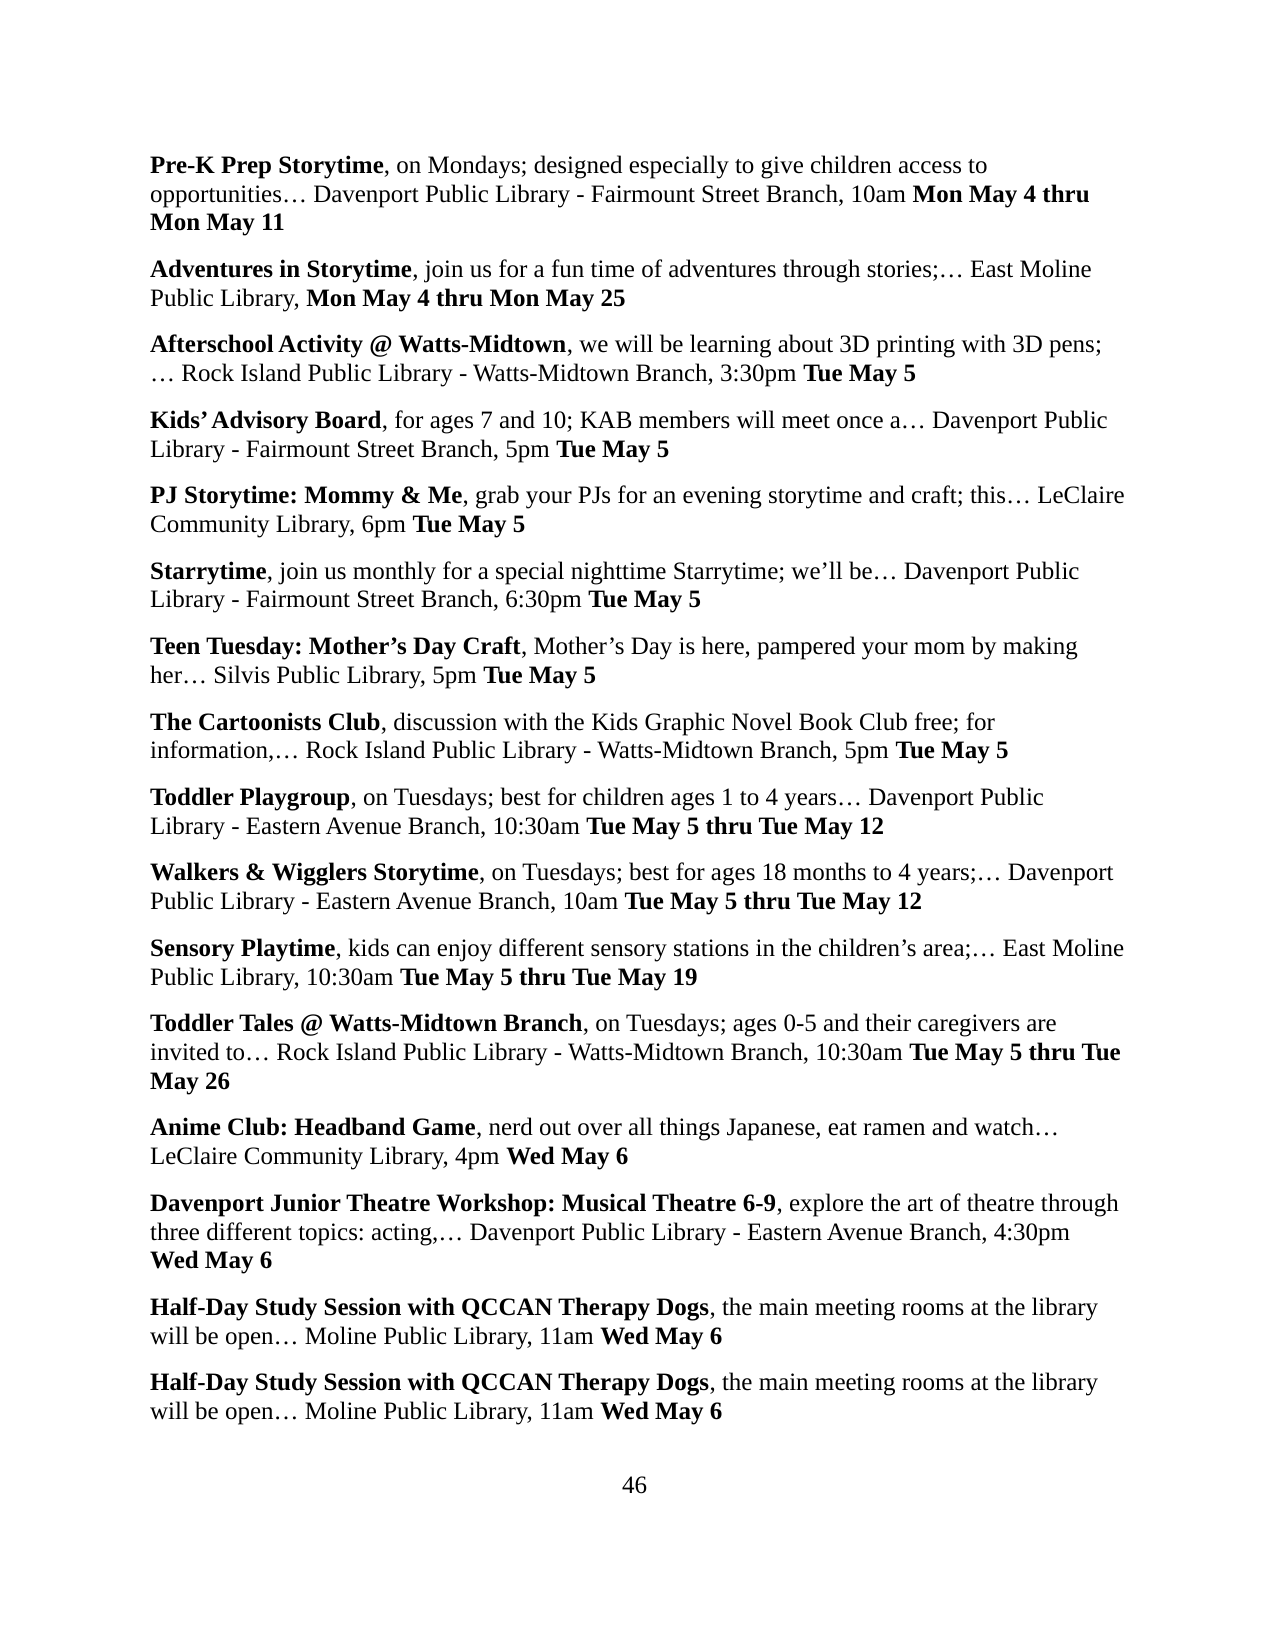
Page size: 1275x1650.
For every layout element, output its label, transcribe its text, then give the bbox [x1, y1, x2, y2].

text Walkers & Wigglers Storytime, on Tuesdays; best for ages 18 months to 4 years;… Davenport Public Library - Eastern Avenue Branch, 10am Tue May 5 thru Tue May 12 [150, 857, 1125, 915]
text Sensory Playtime, kids can enjoy different sensory stations in the children’s area;… East Moline Public Library, 10:30am Tue May 5 thru Tue May 19 [150, 933, 1125, 990]
text Adventures in Storytime, join us for a fun time of adventures through stories;… East Moline Public Library, Mon May 4 thru Mon May 25 [150, 254, 1125, 312]
text Davenport Junior Theatre Workshop: Musical Theatre 6-9, explore the art of theatre through three different topics: acting,… Davenport Public Library - Eastern Avenue Branch, 4:30pm Wed May 6 [150, 1188, 1125, 1274]
text Half-Day Study Session with QCCAN Therapy Dogs, the main meeting rooms at the library will be open… Moline Public Library, 11am Wed May 6 [150, 1367, 1125, 1425]
text The Cartoonists Club, discussion with the Kids Graphic Novel Book Club free; for information,… Rock Island Public Library - Watts-Midtown Branch, 5pm Tue May 5 [150, 707, 1125, 764]
text Teen Tuesday: Mother’s Day Craft, Mother’s Day is here, pampered your mom by making her… Silvis Public Library, 5pm Tue May 5 [150, 631, 1125, 689]
text Toddler Playgroup, on Tuesdays; best for children ages 1 to 4 years… Davenport Public Library - Eastern Avenue Branch, 10:30am Tue May 5 thru Tue May 12 [150, 782, 1125, 839]
text Starrytime, join us monthly for a special nighttime Starrytime; we’ll be… Davenport Public Library - Fairmount Street Branch, 6:30pm Tue May 5 [150, 556, 1125, 613]
text Pre-K Prep Storytime, on Mondays; designed especially to give children access to opportunities… Davenport Public Library - Fairmount Street Branch, 10am Mon May 4 thru Mon May 11 [150, 150, 1125, 236]
text PJ Storytime: Mommy & Me, grab your PJs for an evening storytime and craft; this… LeClaire Community Library, 6pm Tue May 5 [150, 480, 1125, 538]
text Kids’ Advisory Board, for ages 7 and 10; KAB members will meet once a… Davenport Public Library - Fairmount Street Branch, 5pm Tue May 5 [150, 405, 1125, 462]
text Half-Day Study Session with QCCAN Therapy Dogs, the main meeting rooms at the library will be open… Moline Public Library, 11am Wed May 6 [150, 1292, 1125, 1349]
text Afterschool Activity @ Watts-Midtown, we will be learning about 3D printing with 3D pens;… Rock Island Public Library - Watts-Midtown Branch, 3:30pm Tue May 5 [150, 329, 1125, 387]
text Anime Club: Headband Game, nerd out over all things Japanese, eat ramen and watch… LeClaire Community Library, 4pm Wed May 6 [150, 1112, 1125, 1170]
text Toddler Tales @ Watts-Midtown Branch, on Tuesdays; ages 0-5 and their caregivers are invited to… Rock Island Public Library - Watts-Midtown Branch, 10:30am Tue May 5 thru Tue May 26 [150, 1008, 1125, 1094]
